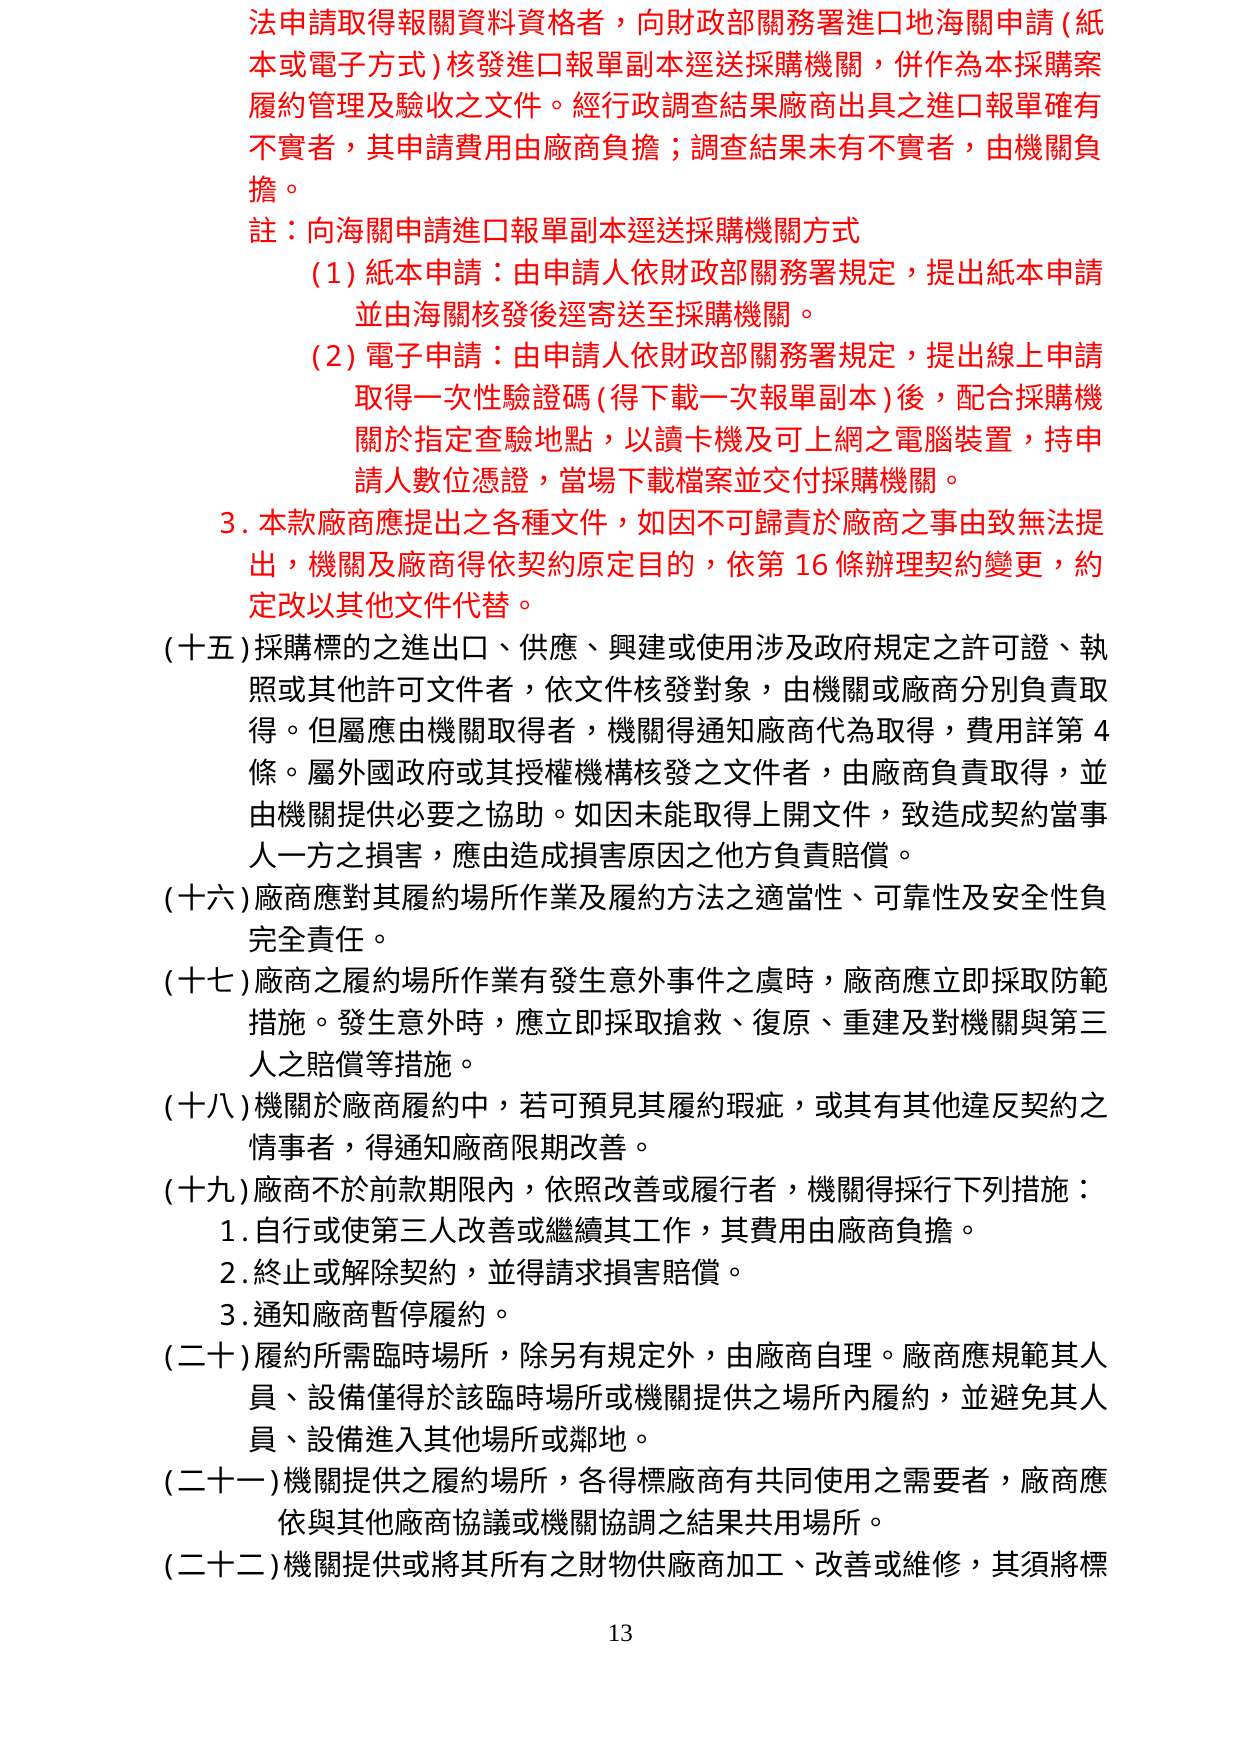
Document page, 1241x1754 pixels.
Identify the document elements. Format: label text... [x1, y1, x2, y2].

text (二十)履約所需臨時場所，除另有規定外，由廠商自理。廠商應規範其人員、設備僅得於該臨時場所或機關提供之場所內履約，並避免其人員、設備進入其他場所或鄰地。 [159, 1333, 1110, 1458]
text (二十二)機關提供或將其所有之財物供廠商加工、改善或維修，其須將標 [159, 1542, 1110, 1583]
text (十六)廠商應對其履約場所作業及履約方法之適當性、可靠性及安全性負完全責任。 [159, 875, 1110, 958]
text (1) 紙本申請：由申請人依財政部關務署規定，提出紙本申請，並由海關核發後逕寄送至採購機關。 [307, 250, 1104, 333]
text 3.通知廠商暫停履約。 [218, 1292, 1104, 1333]
text 2.終止或解除契約，並得請求損害賠償。 [218, 1250, 1104, 1292]
text (十五)採購標的之進出口、供應、興建或使用涉及政府規定之許可證、執照或其他許可文件者，依文件核發對象，由機關或廠商分別負責取得。但屬應由機關取得者，機關得通知廠商代為取得，費用詳第4條。屬外國政府或其授權機構核發之文件者，由廠商負責取得，並由機關提供必要之協助。如因未能取得上開文件，致造成契約當事人一方之損害，應由造成損害原因之他方負責賠償。 [159, 625, 1110, 875]
text (十八)機關於廠商履約中，若可預見其履約瑕疵，或其有其他違反契約之情事者，得通知廠商限期改善。 [159, 1083, 1110, 1167]
text 註：向海關申請進口報單副本逕送採購機關方式 [248, 208, 1104, 250]
text 1.自行或使第三人改善或繼續其工作，其費用由廠商負擔。 [218, 1208, 1104, 1250]
text 法申請取得報關資料資格者，向財政部關務署進口地海關申請(紙本或電子方式)核發進口報單副本逕送採購機關，併作為本採購案履約管理及驗收之文件。經行政調查結果廠商出具之進口報單確有不實者，其申請費用由廠商負擔；調查結果未有不實者，由機關負擔。 [218, 0, 1104, 208]
text (2) 電子申請：由申請人依財政部關務署規定，提出線上申請，取得一次性驗證碼(得下載一次報單副本)後，配合採購機關於指定查驗地點，以讀卡機及可上網之電腦裝置，持申請人數位憑證，當場下載檔案並交付採購機關。 [307, 333, 1104, 500]
text (十七)廠商之履約場所作業有發生意外事件之虞時，廠商應立即採取防範措施。發生意外時，應立即採取搶救、復原、重建及對機關與第三人之賠償等措施。 [159, 958, 1110, 1083]
text (十九)廠商不於前款期限內，依照改善或履行者，機關得採行下列措施： [159, 1167, 1110, 1208]
text 3. 本款廠商應提出之各種文件，如因不可歸責於廠商之事由致無法提出，機關及廠商得依契約原定目的，依第16條辦理契約變更，約定改以其他文件代替。 [218, 500, 1104, 625]
text (二十一)機關提供之履約場所，各得標廠商有共同使用之需要者，廠商應依與其他廠商協議或機關協調之結果共用場所。 [159, 1458, 1110, 1542]
